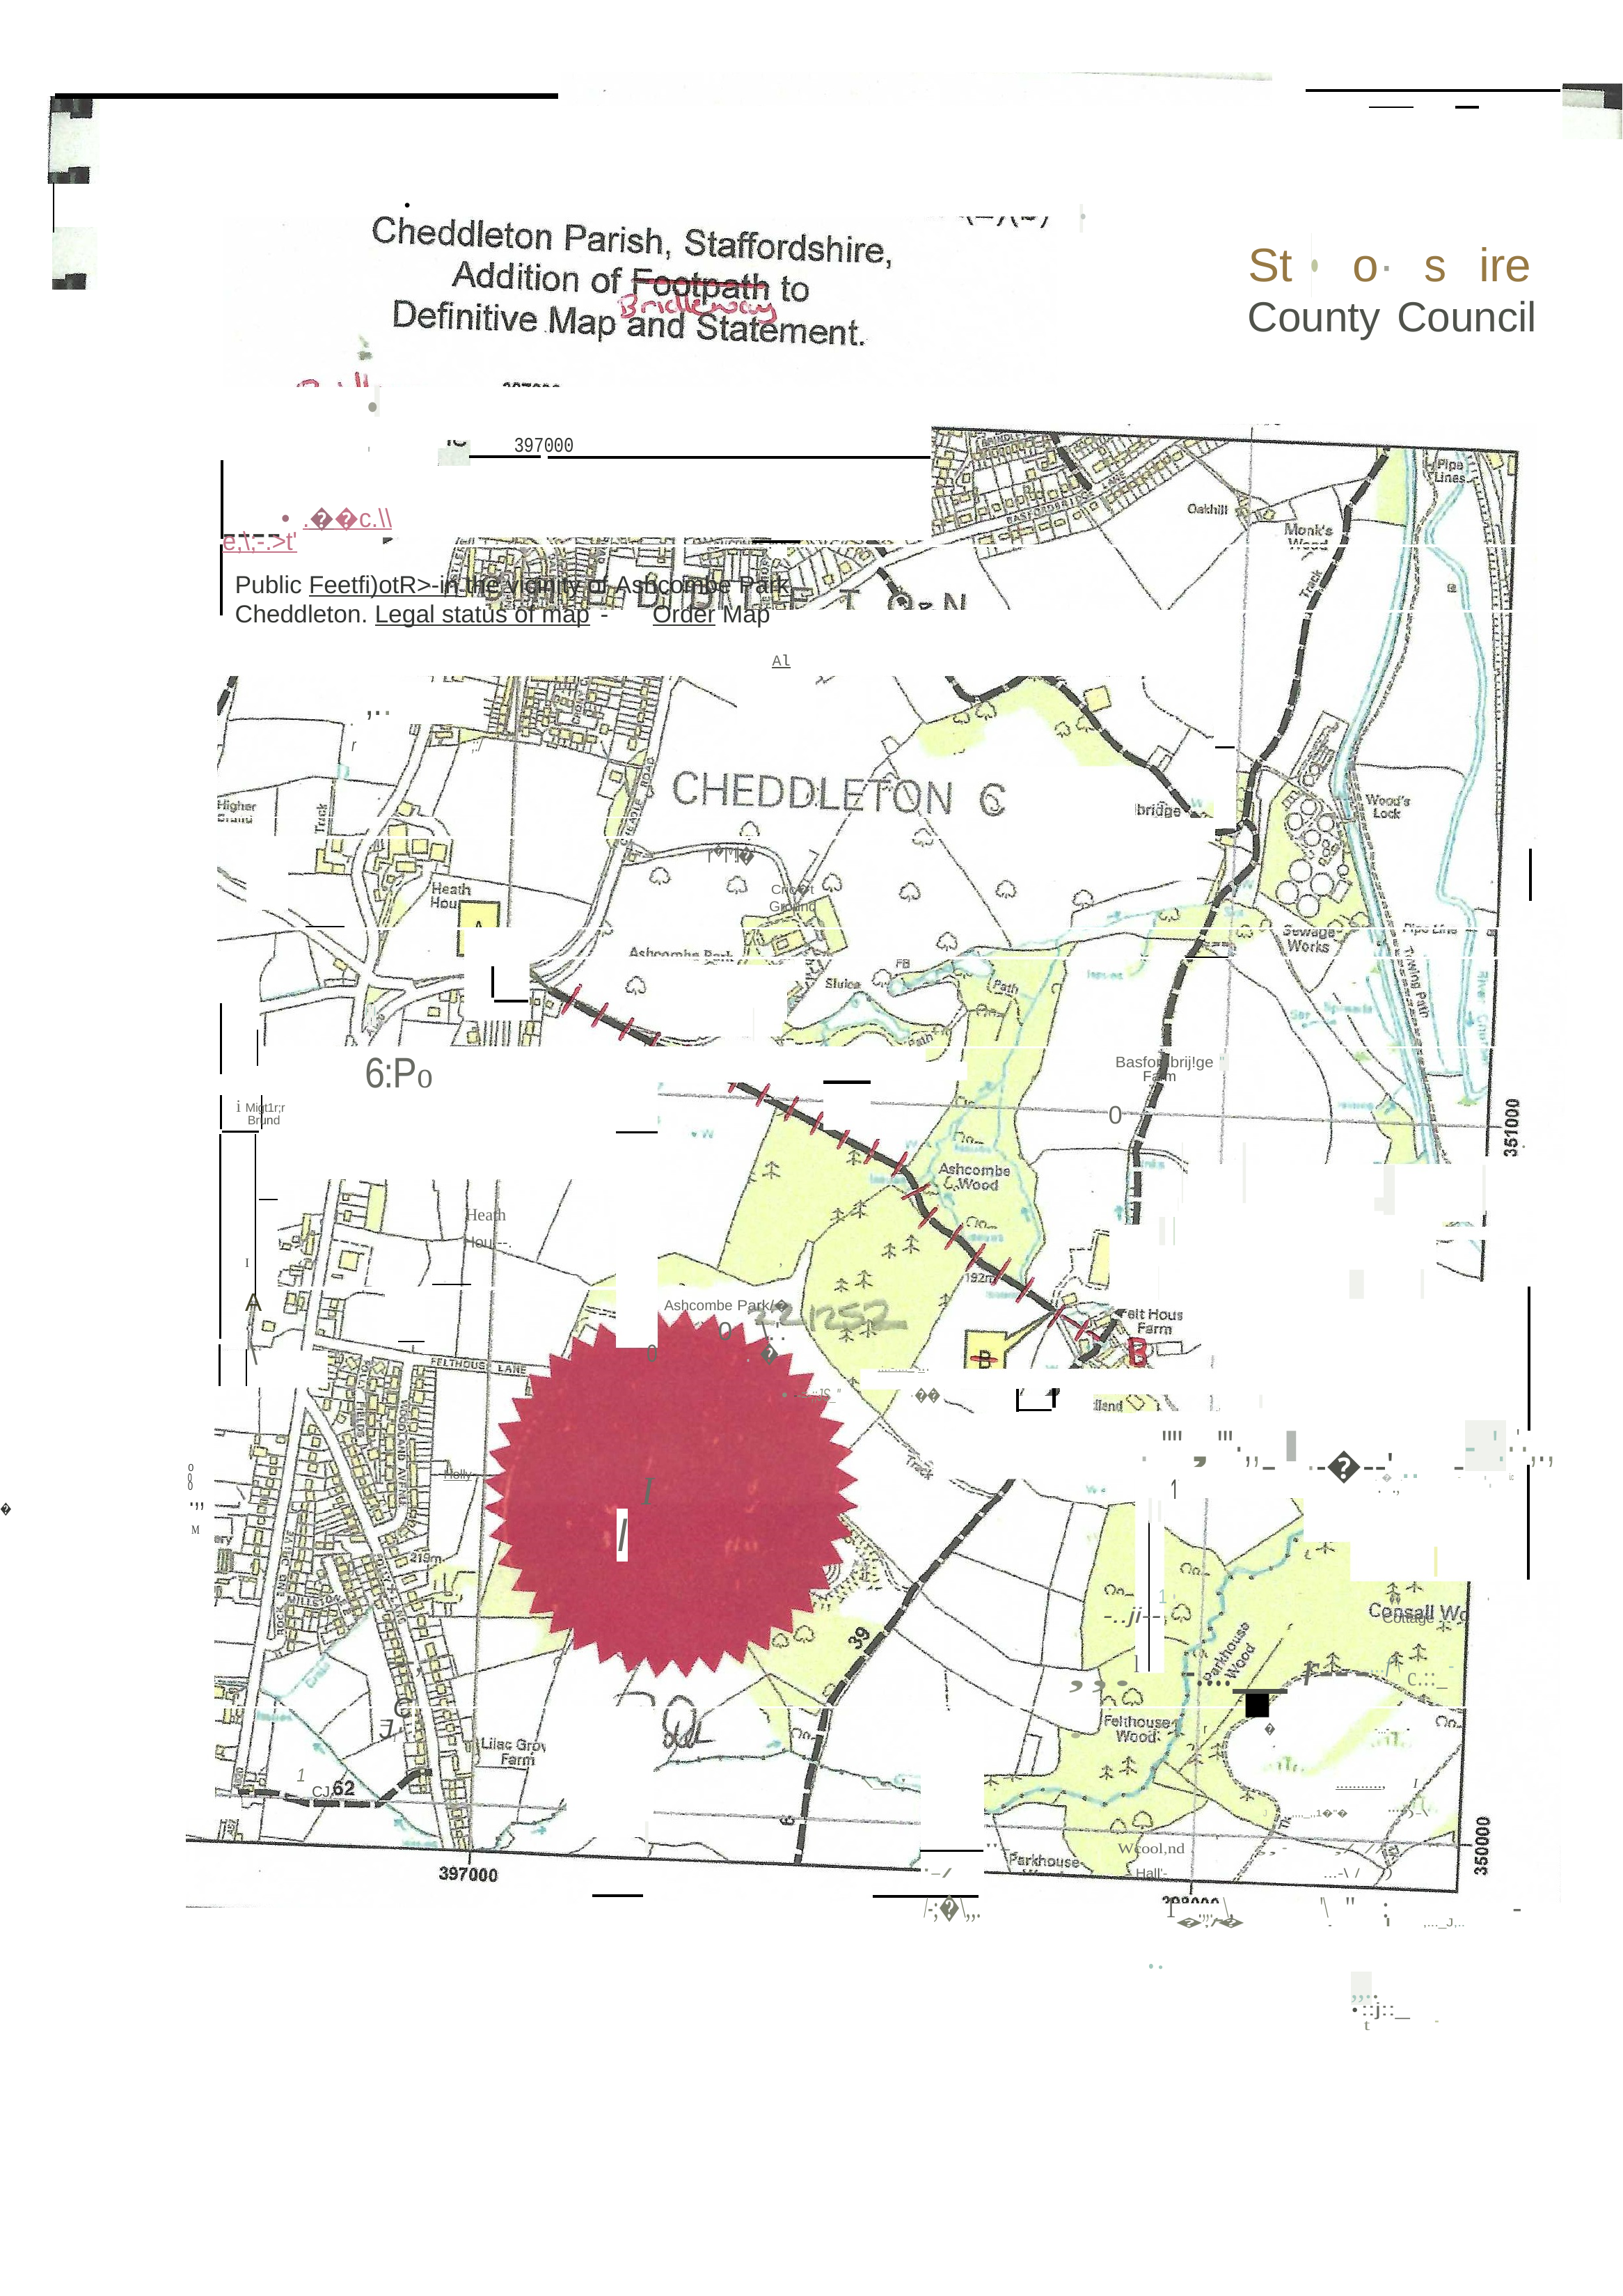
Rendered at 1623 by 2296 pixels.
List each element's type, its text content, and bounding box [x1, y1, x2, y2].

text t [1114, 2018, 1621, 2034]
text -I [412, 1701, 415, 1742]
text Ground [1567, 898, 1622, 915]
text 0 [207, 1482, 214, 1492]
text 0 [187, 1471, 192, 1484]
text ,.. � [365, 682, 484, 724]
text .,, [189, 1477, 207, 1513]
text /-;�\,,. 1 .,,. \, '\ " : - [924, 1908, 1227, 1924]
text ,,.. [1107, 1976, 1622, 2004]
text 0 [1108, 1101, 1122, 1130]
text ' "- J ,,,,_,,1�"� "'")-\ [0, 1807, 186, 1818]
text "-. Wcool,nd ,,· ,/ //; " [1561, 1840, 1622, 1857]
text i.c [1509, 1472, 1514, 1483]
text • o· s ire [1312, 239, 1622, 292]
text Cric�t [1567, 882, 1622, 897]
text 1 •. �!� , • [0, 1585, 214, 1607]
text County Council [1247, 292, 1622, 340]
text M [191, 1523, 214, 1536]
text /-;�\,,. 1 .,,. \, '\ " : - [1327, 1892, 1622, 1924]
list ::j::_ [0, 2004, 1410, 2018]
subtitle ----• .��c.\\e,\;-.>t' [222, 493, 461, 556]
text /-;�\,,. 1 .,,. \, '\ " : - [1226, 1908, 1327, 1916]
list � [0, 1503, 214, 1517]
text 0 Holly [188, 1462, 214, 1481]
text • [1084, 206, 1622, 228]
text • • [0, 1958, 1164, 1976]
text . "","'·,,-I·-�--' .. -- '.·'·,., [1565, 1420, 1576, 1486]
subtitle Public Feetfi)otR>-in the vicinity of Ashcombe Park, Cheddleton. Legal status of map - Order Map [235, 570, 392, 612]
text r � -...- ,...· [1561, 1722, 1622, 1737]
text • [0, 1141, 214, 1153]
text - \ [1457, 1472, 1470, 1495]
text -..ji-- Cottage [0, 1609, 214, 1627]
text I [617, 1509, 628, 1562]
text Farm [1565, 1071, 1622, 1084]
text Al [0, 653, 217, 670]
text 1 CJ \_ ' ..........., I [1561, 1764, 1622, 1800]
text -.... r--.-...f'\ c.::_- [1565, 1644, 1622, 1697]
text �,/� . l ,..._J,.. • [1175, 1916, 1505, 1929]
text r ;:/ [1567, 734, 1622, 755]
text 1 ·. ; [1170, 1443, 1504, 1498]
text Basfordbrij!ge '' [1565, 1054, 1622, 1071]
text '-/ Hall'- ...-\ / ) [1561, 1869, 1622, 1880]
subtitle r�lv!l�' [0, 842, 217, 867]
text . ..�.,.� L [1178, 1472, 1411, 1495]
text St [1248, 239, 1311, 292]
list - [1434, 2008, 1439, 2032]
